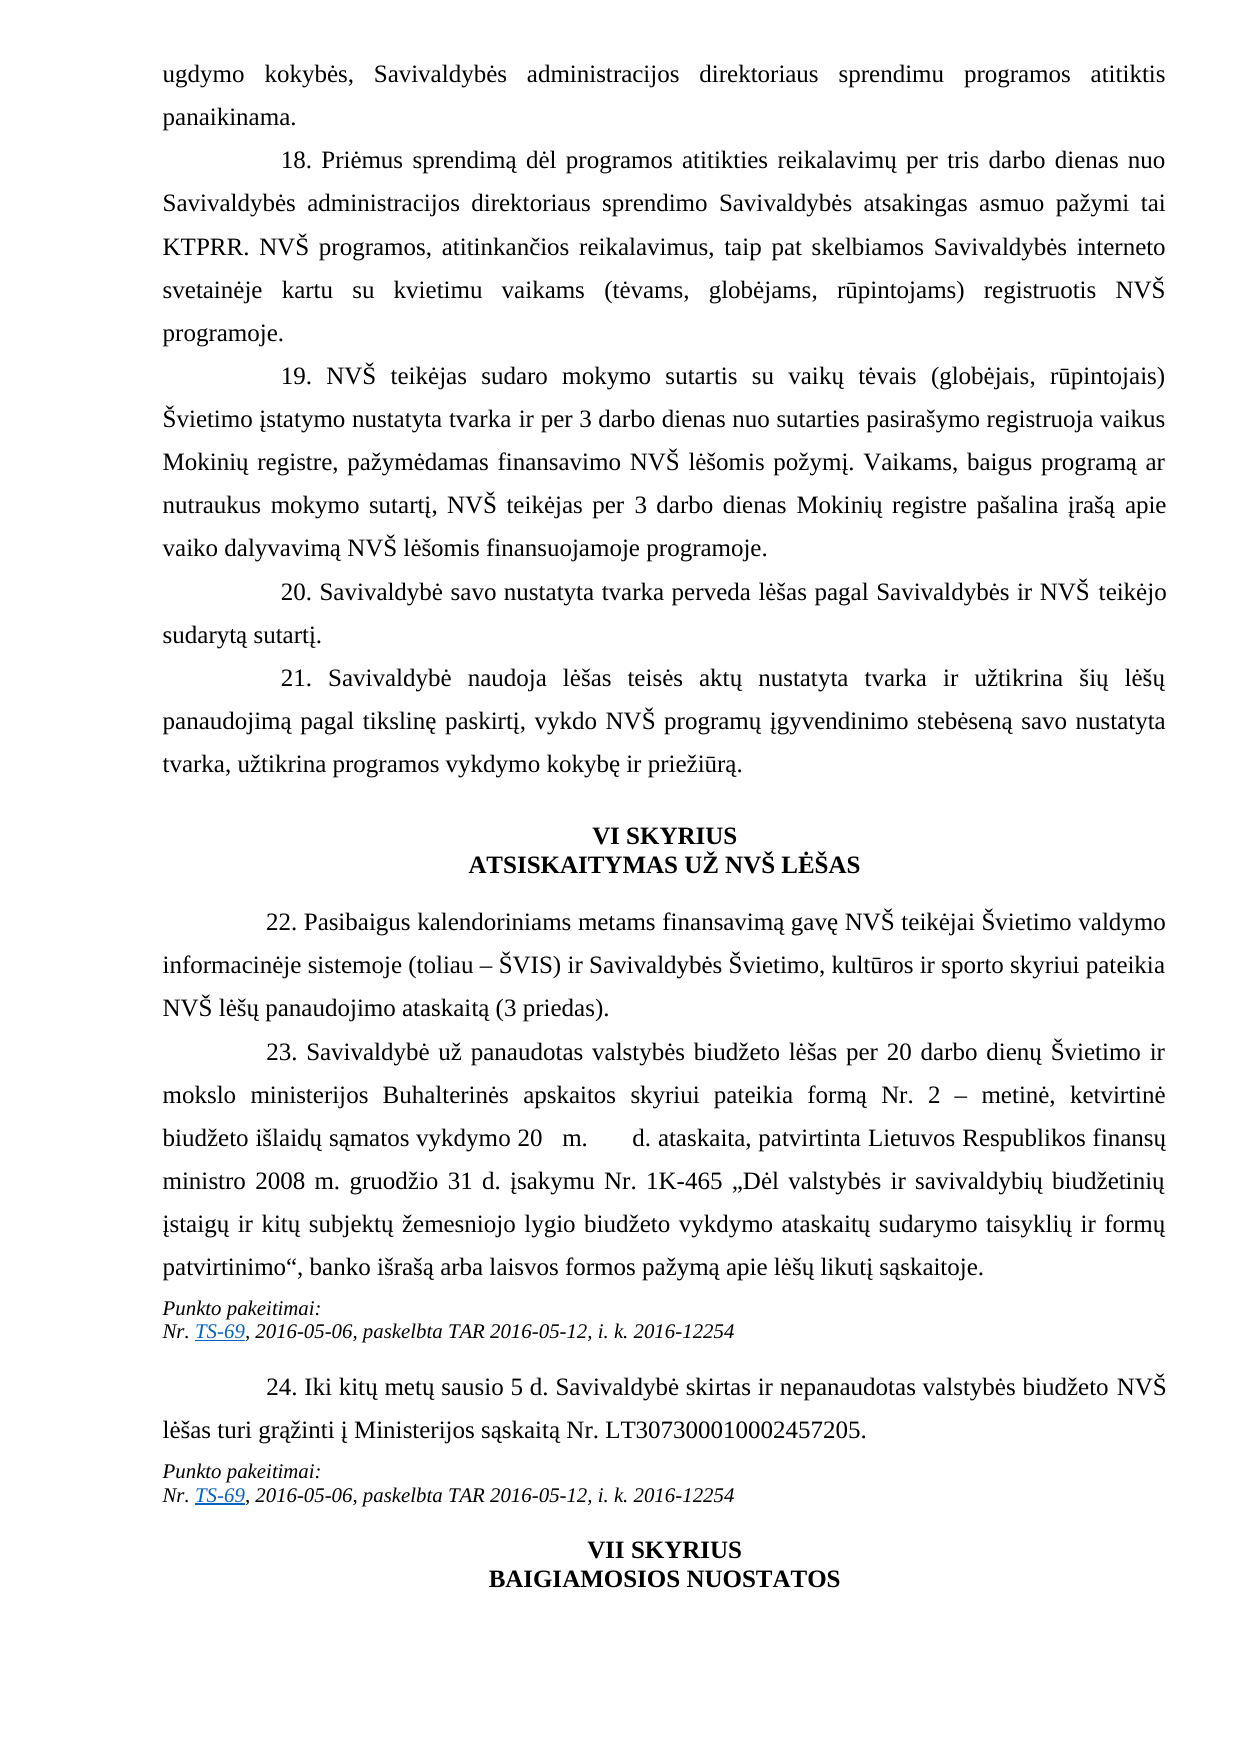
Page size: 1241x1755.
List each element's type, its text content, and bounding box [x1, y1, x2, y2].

text Punkto pakeitimai: [162, 1295, 1167, 1319]
text Nr. TS-69, 2016-05-06, paskelbta TAR 2016-05-12, i. k. 2016-12254 [162, 1319, 1167, 1343]
text VI SKYRIUS [162, 821, 1167, 850]
text 19. NVŠ teikėjas sudaro mokymo sutartis su vaikų tėvais (globėjais, rūpintojais) Švietimo įstatymo nustatyta tvarka ir per 3 darbo dienas nuo sutarties pasirašymo registruoja vaikus Mokinių registre, pažymėdamas finansavimo NVŠ lėšomis požymį. Vaikams, baigus programą ar nutraukus mokymo sutartį, NVŠ teikėjas per 3 darbo dienas Mokinių registre pašalina įrašą apie vaiko dalyvavimą NVŠ lėšomis finansuojamoje programoje. [162, 361, 1167, 562]
text 18. Priėmus sprendimą dėl programos atitikties reikalavimų per tris darbo dienas nuo Savivaldybės administracijos direktoriaus sprendimo Savivaldybės atsakingas asmuo pažymi tai KTPRR. NVŠ programos, atitinkančios reikalavimus, taip pat skelbiamos Savivaldybės interneto svetainėje kartu su kvietimu vaikams (tėvams, globėjams, rūpintojams) registruotis NVŠ programoje. [162, 145, 1167, 347]
text VII SKYRIUS [162, 1535, 1167, 1564]
text ugdymo kokybės, Savivaldybės administracijos direktoriaus sprendimu programos atitiktis panaikinama. [162, 59, 1167, 131]
text 20. Savivaldybė savo nustatyta tvarka perveda lėšas pagal Savivaldybės ir NVŠ teikėjo sudarytą sutartį. [162, 577, 1167, 648]
text Nr. TS-69, 2016-05-06, paskelbta TAR 2016-05-12, i. k. 2016-12254 [162, 1483, 1167, 1507]
text 23. Savivaldybė už panaudotas valstybės biudžeto lėšas per 20 darbo dienų Švietimo ir mokslo ministerijos Buhalterinės apskaitos skyriui pateikia formą Nr. 2 – metinė, ketvirtinė biudžeto išlaidų sąmatos vykdymo 20 m. d. ataskaita, patvirtinta Lietuvos Respublikos finansų ministro 2008 m. gruodžio 31 d. įsakymu Nr. 1K-465 „Dėl valstybės ir savivaldybių biudžetinių įstaigų ir kitų subjektų žemesniojo lygio biudžeto vykdymo ataskaitų sudarymo taisyklių ir formų patvirtinimo“, banko išrašą arba laisvos formos pažymą apie lėšų likutį sąskaitoje. [162, 1037, 1167, 1281]
text 22. Pasibaigus kalendoriniams metams finansavimą gavę NVŠ teikėjai Švietimo valdymo informacinėje sistemoje (toliau – ŠVIS) ir Savivaldybės Švietimo, kultūros ir sporto skyriui pateikia NVŠ lėšų panaudojimo ataskaitą (3 priedas). [162, 907, 1167, 1022]
text BAIGIAMOSIOS NUOSTATOS [162, 1564, 1167, 1593]
text ATSISKAITYMAS UŽ NVŠ LĖŠAS [162, 850, 1167, 878]
text 24. Iki kitų metų sausio 5 d. Savivaldybė skirtas ir nepanaudotas valstybės biudžeto NVŠ lėšas turi grąžinti į Ministerijos sąskaitą Nr. LT307300010002457205. [162, 1372, 1167, 1444]
text Punkto pakeitimai: [162, 1458, 1167, 1483]
text 21. Savivaldybė naudoja lėšas teisės aktų nustatyta tvarka ir užtikrina šių lėšų panaudojimą pagal tikslinę paskirtį, vykdo NVŠ programų įgyvendinimo stebėseną savo nustatyta tvarka, užtikrina programos vykdymo kokybę ir priežiūrą. [162, 663, 1167, 778]
